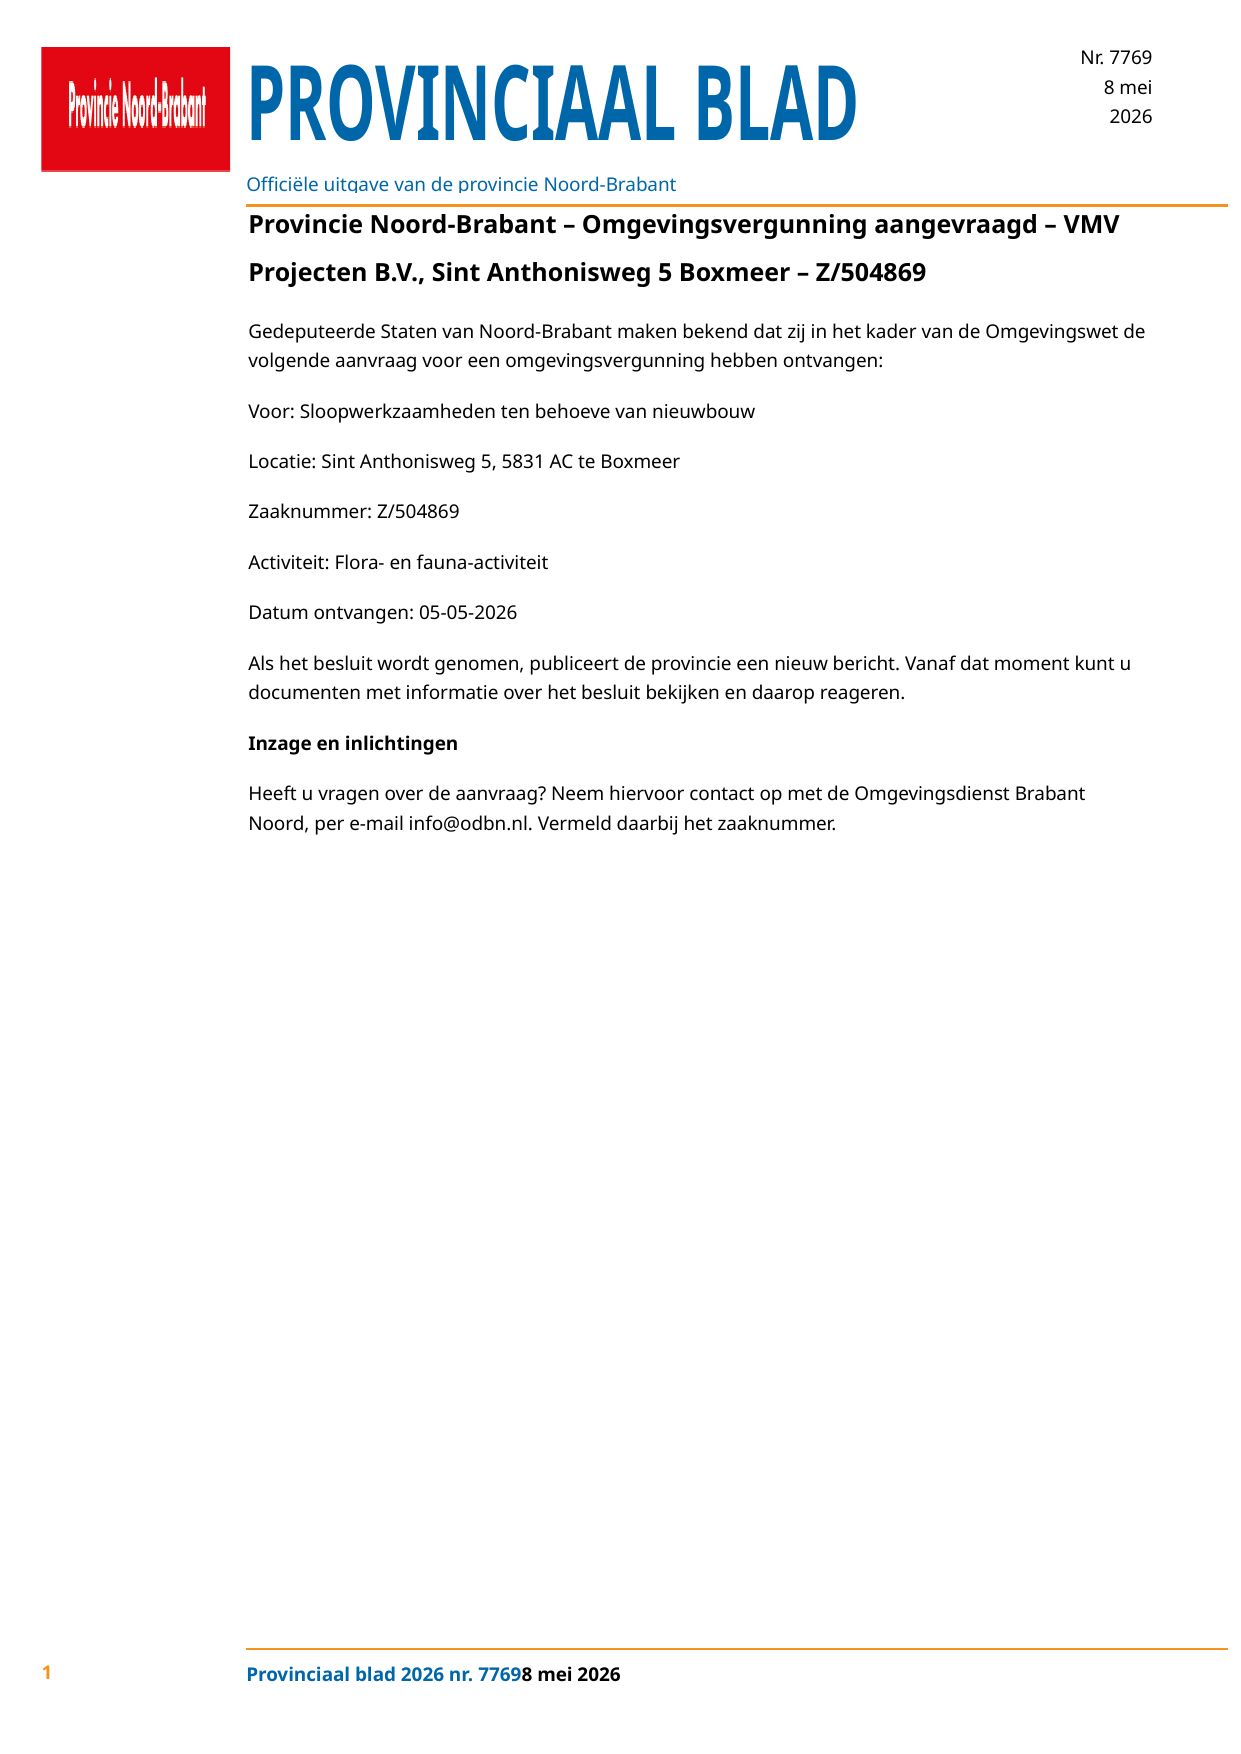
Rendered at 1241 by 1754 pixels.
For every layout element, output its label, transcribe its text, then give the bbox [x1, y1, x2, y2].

text Inzage en inlichtingen [248, 730, 1152, 756]
text Als het besluit wordt genomen, publiceert de provincie een nieuw bericht. Vanaf dat moment kunt u documenten met informatie over het besluit bekijken en daarop reageren. [248, 650, 1152, 705]
text Zaaknummer: Z/504869 [248, 499, 1152, 524]
text Voor: Sloopwerkzaamheden ten behoeve van nieuwbouw [248, 398, 1152, 424]
text Heeft u vragen over de aanvraag? Neem hiervoor contact op met de Omgevingsdienst Brabant Noord, per e-mail info@odbn.nl. Vermeld daarbij het zaaknummer. [248, 780, 1152, 836]
text Activiteit: Flora- en fauna-activiteit [248, 549, 1152, 575]
text Gedeputeerde Staten van Noord-Brabant maken bekend dat zij in het kader van de Omgevingswet de volgende aanvraag voor een omgevingsvergunning hebben ontvangen: [248, 318, 1152, 373]
text Datum ontvangen: 05-05-2026 [248, 599, 1152, 625]
text Provincie Noord-Brabant – Omgevingsvergunning aangevraagd – VMV Projecten B.V., Sint Anthonisweg 5 Boxmeer – Z/504869 [248, 207, 1152, 288]
picture [41, 47, 231, 172]
text Locatie: Sint Anthonisweg 5, 5831 AC te Boxmeer [248, 448, 1152, 474]
